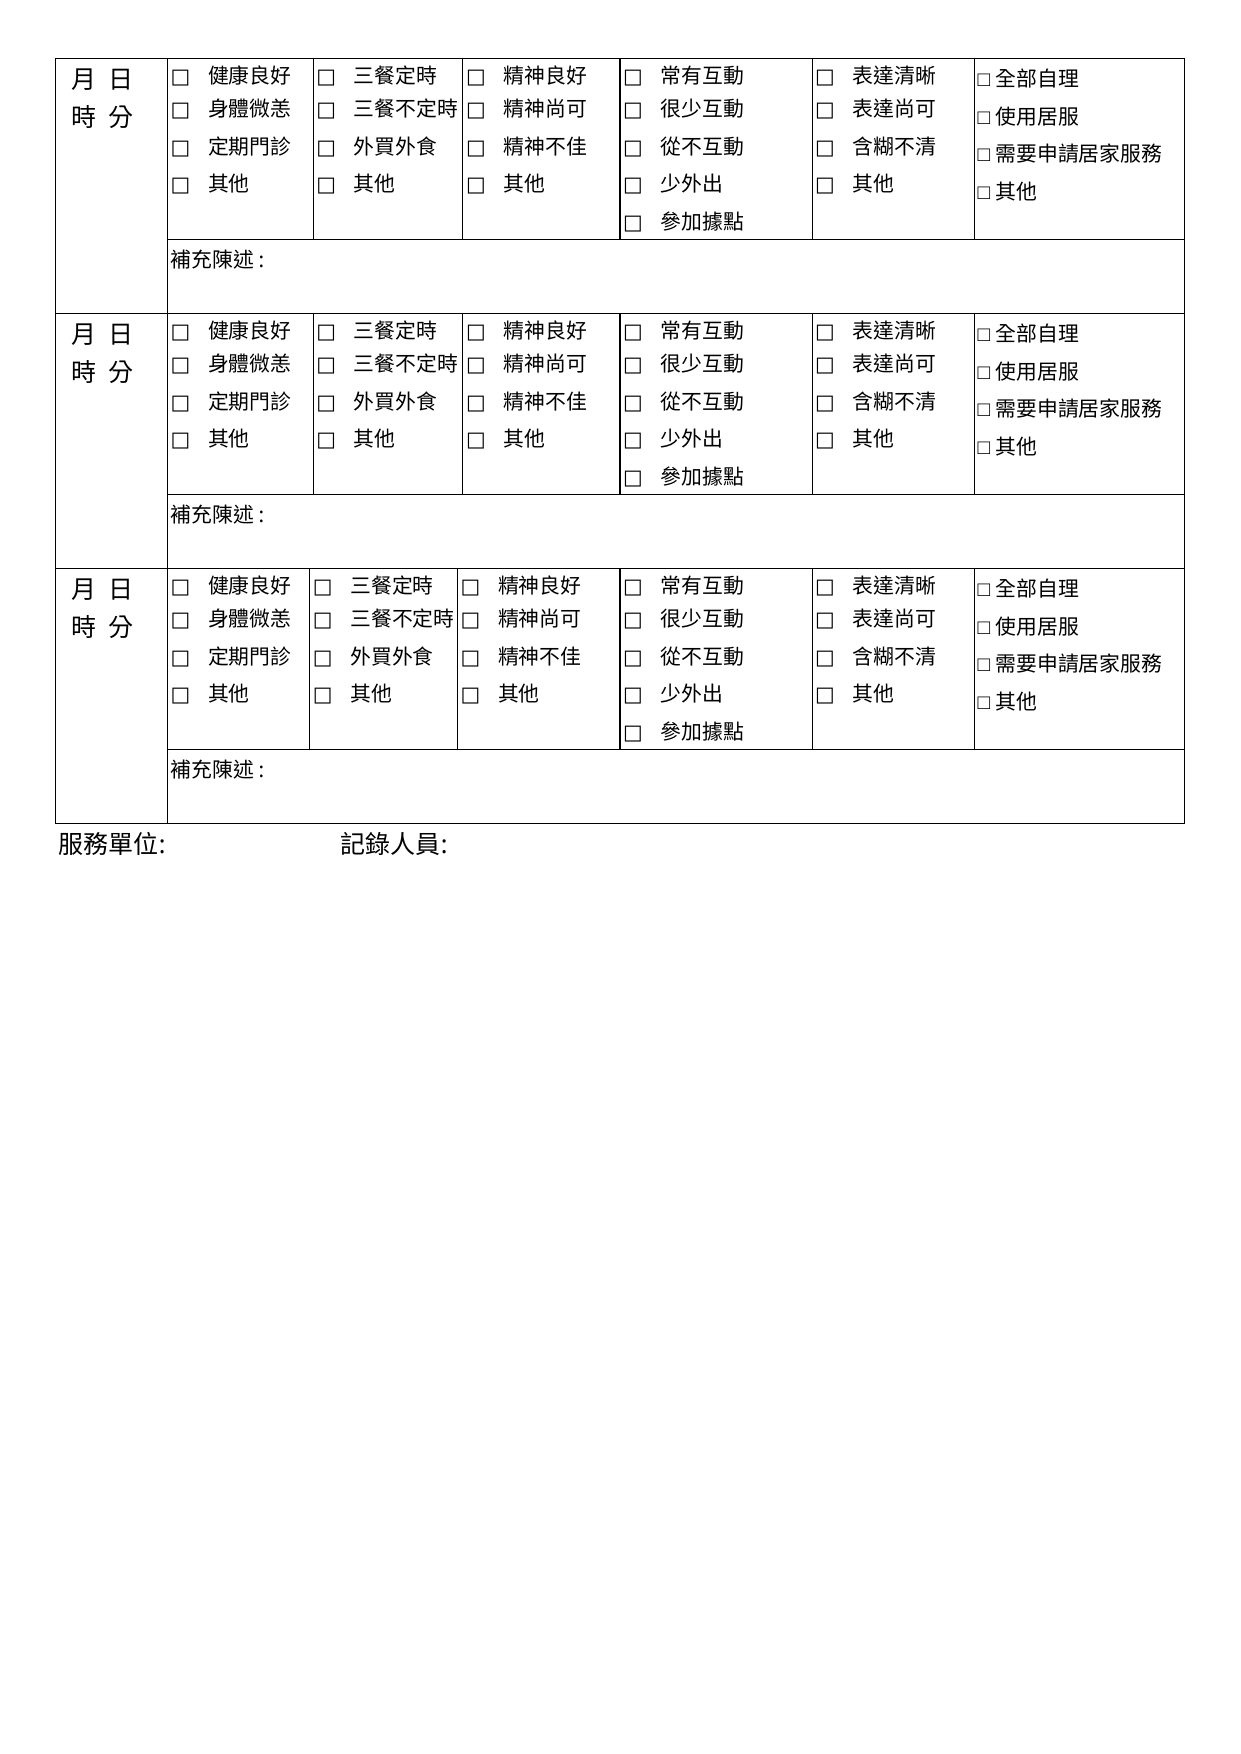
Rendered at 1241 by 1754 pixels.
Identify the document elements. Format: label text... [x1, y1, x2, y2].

table_cell 健康良好 身體微恙 定期門診 其他 [168, 314, 313, 494]
table_cell 月 日 時 分 [56, 314, 167, 568]
table_cell 三餐定時 三餐不定時 外買外食 其他 [310, 569, 457, 749]
table_cell 月 日 時 分 [56, 569, 167, 823]
table_cell 健康良好 身體微恙 定期門診 其他 [168, 59, 313, 239]
table_cell 精神良好 精神尚可 精神不佳 其他 [458, 569, 619, 749]
table_cell 三餐定時 三餐不定時 外買外食 其他 [314, 314, 462, 494]
table_cell 服務單位: 記錄人員: [56, 824, 1072, 866]
table_cell 常有互動 很少互動 從不互動 少外出 參加據點 [621, 314, 812, 494]
table_cell □ 全部自理 □ 使用居服 □ 需要申請居家服務 □ 其他 [975, 314, 1184, 494]
table_cell □ 全部自理 □ 使用居服 □ 需要申請居家服務 □ 其他 [975, 569, 1184, 749]
table_cell 常有互動 很少互動 從不互動 少外出 參加據點 [621, 569, 812, 749]
table_cell 常有互動 很少互動 從不互動 少外出 參加據點 [621, 59, 812, 239]
table_cell □ 全部自理 □ 使用居服 □ 需要申請居家服務 □ 其他 [975, 59, 1184, 239]
table_cell 補充陳述 : [168, 750, 1184, 823]
table_cell 表達清晰 表達尚可 含糊不清 其他 [813, 569, 974, 749]
table_cell 健康良好 身體微恙 定期門診 其他 [168, 569, 309, 749]
table_cell 月 日 時 分 [56, 59, 167, 313]
table_cell 精神良好 精神尚可 精神不佳 其他 [463, 314, 619, 494]
table_cell 表達清晰 表達尚可 含糊不清 其他 [813, 59, 974, 239]
table_cell 精神良好 精神尚可 精神不佳 其他 [463, 59, 619, 239]
table_cell 補充陳述 : [168, 240, 1184, 313]
table_cell 三餐定時 三餐不定時 外買外食 其他 [314, 59, 462, 239]
table_cell [1072, 824, 1184, 866]
table_cell 表達清晰 表達尚可 含糊不清 其他 [813, 314, 974, 494]
table_cell 補充陳述 : [168, 495, 1184, 568]
